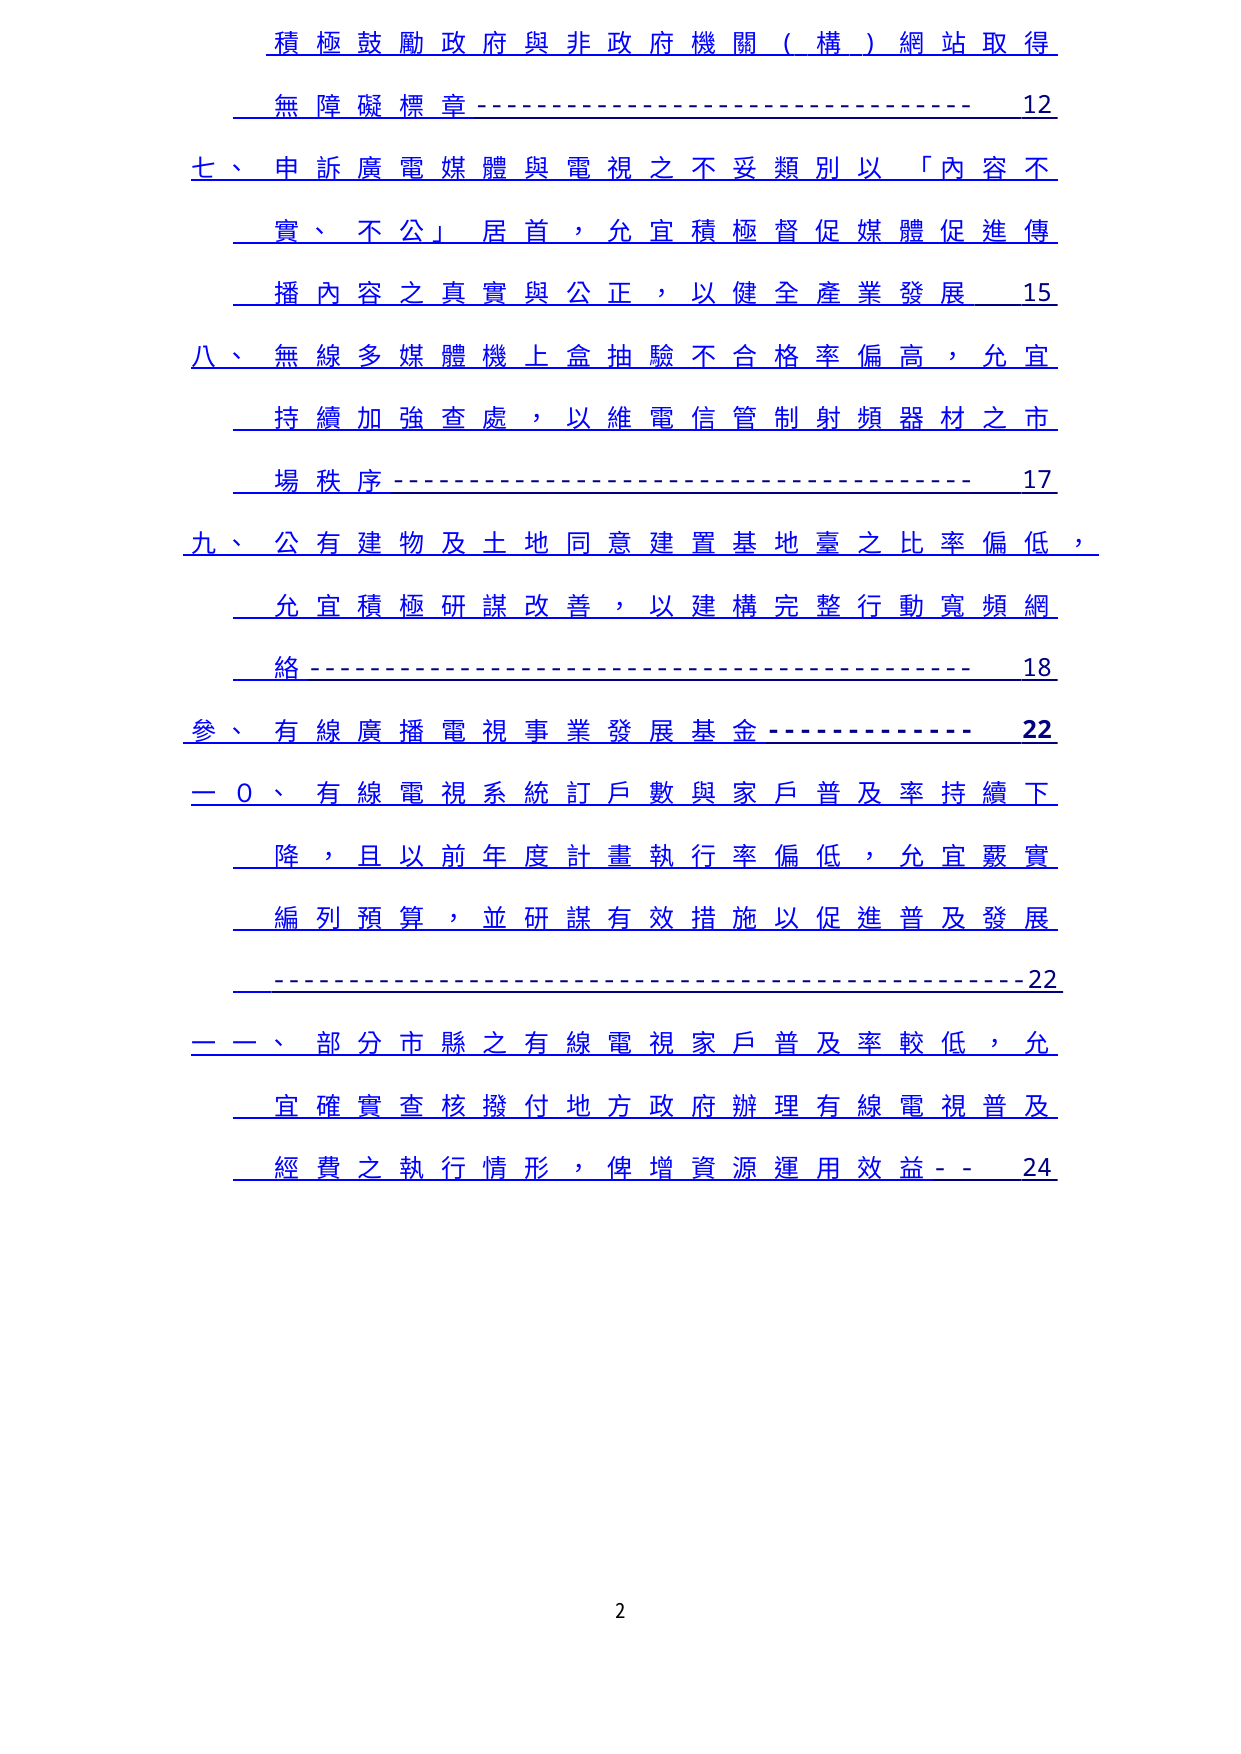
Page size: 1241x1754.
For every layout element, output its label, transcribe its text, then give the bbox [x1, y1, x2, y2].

text 六、為降低網路應用之困難，允宜參照本院決議，積極鼓勵政府與非政府機關(構)網站取得無障礙標章 12 [183, 0, 1058, 125]
text 一０、有線電視系統訂戶數與家戶普及率持續下降，且以前年度計畫執行率偏低，允宜覈實編列預算，並研謀有效措施以促進普及發展 22 [183, 750, 1058, 1000]
text 七、申訴廣電媒體與電視之不妥類別以「內容不實、不公」居首，允宜積極督促媒體促進傳播內容之真實與公正，以健全產業發展 15 [183, 125, 1058, 312]
text [183, 744, 1058, 750]
text 九、公有建物及土地同意建置基地臺之比率偏低，允宜積極研謀改善，以建構完整行動寬頻網絡 18 [183, 500, 1058, 554]
text 參、有線廣播電視事業發展基金 22 [183, 687, 1058, 742]
text 一一、部分市縣之有線電視家戶普及率較低，允宜確實查核撥付地方政府辦理有線電視普及經費之執行情形，俾增資源運用效益 24 [183, 1000, 1058, 1187]
text 八、無線多媒體機上盒抽驗不合格率偏高，允宜持續加強查處，以維電信管制射頻器材之市場秩序 17 [183, 312, 1058, 500]
text 九、公有建物及土地同意建置基地臺之比率偏低，允宜積極研謀改善，以建構完整行動寬頻網絡 18 [183, 556, 1058, 687]
